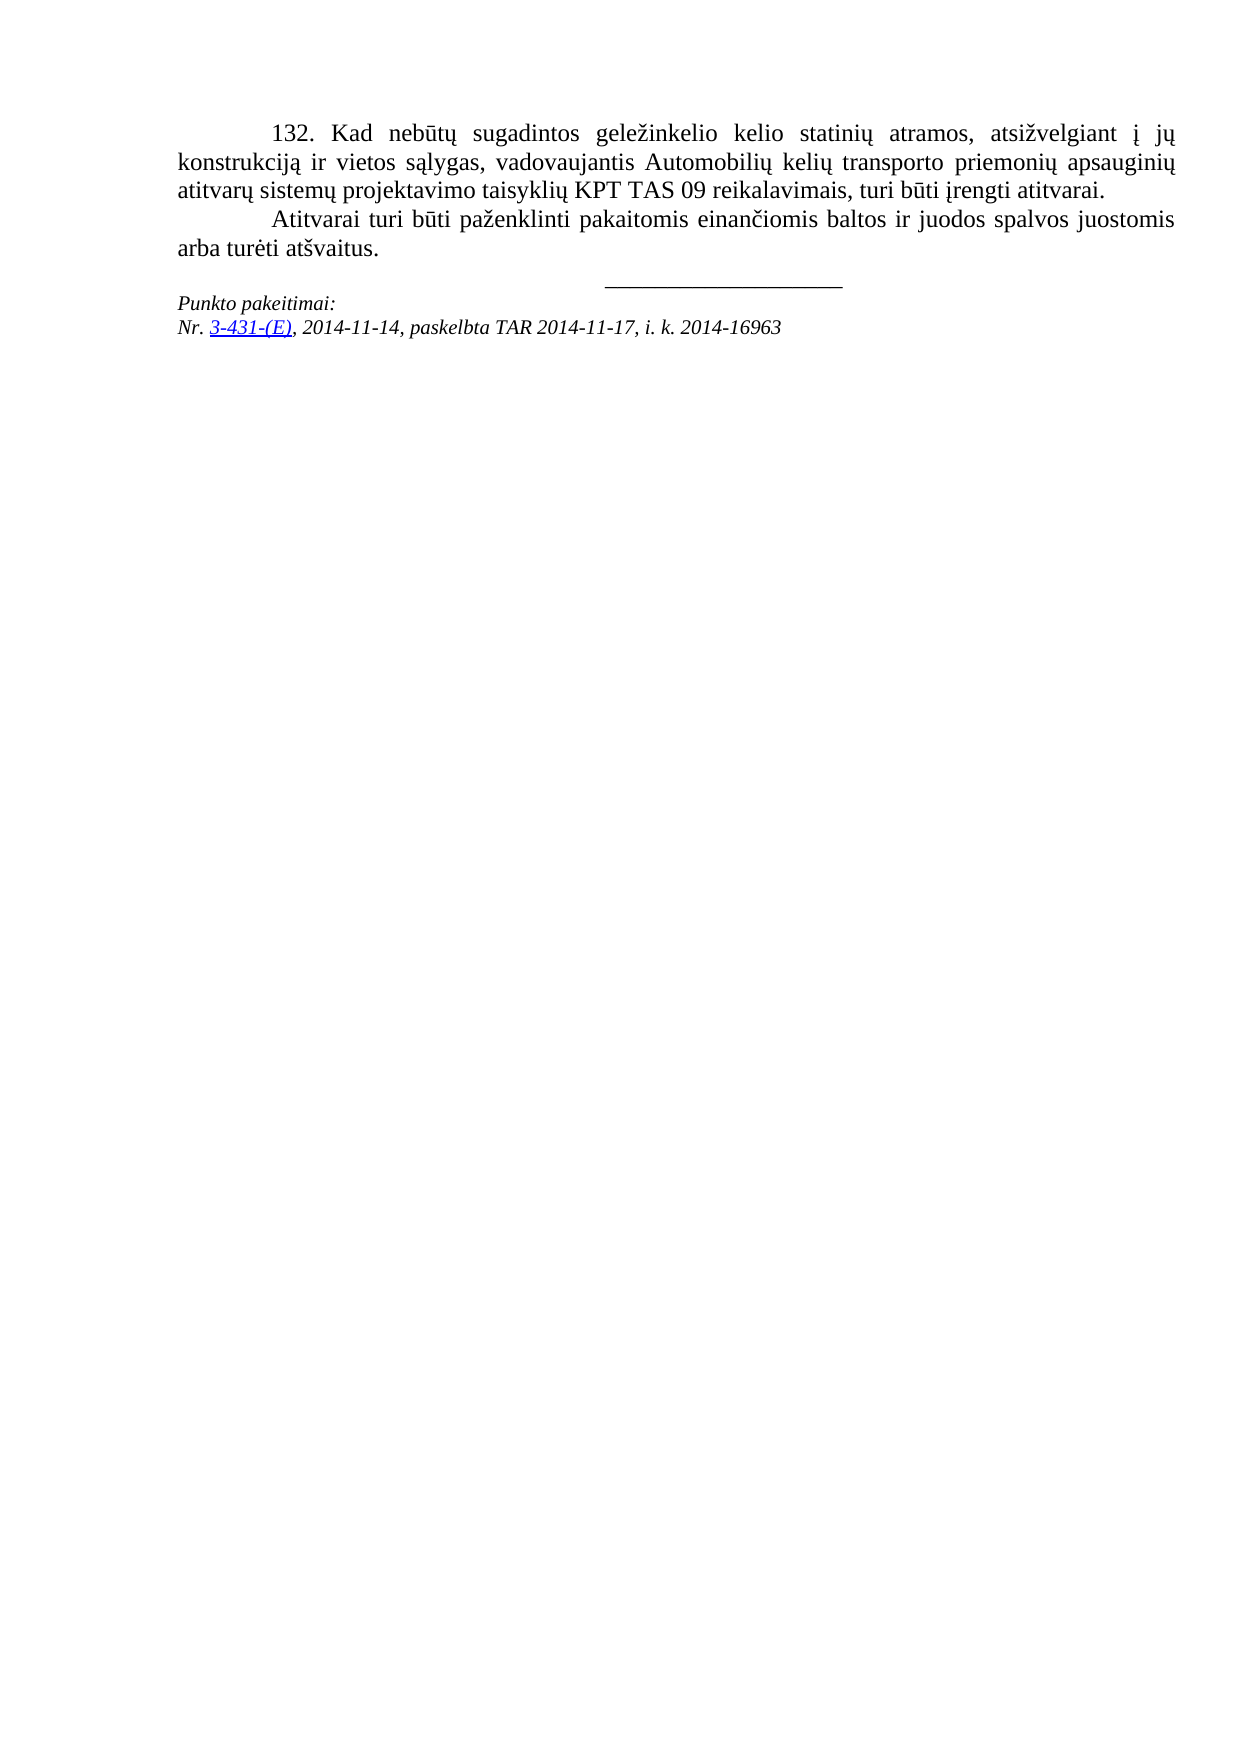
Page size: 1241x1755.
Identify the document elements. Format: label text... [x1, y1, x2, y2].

text Punkto pakeitimai: [177, 291, 1176, 315]
text 132. Kad nebūtų sugadintos geležinkelio kelio statinių atramos, atsižvelgiant į jų konstrukciją ir vietos sąlygas, vadovaujantis Automobilių kelių transporto priemonių apsauginių atitvarų sistemų projektavimo taisyklių KPT TAS 09 reikalavimais, turi būti įrengti atitvarai. [177, 118, 1176, 204]
text Atitvarai turi būti paženklinti pakaitomis einančiomis baltos ir juodos spalvos juostomis arba turėti atšvaitus. [177, 204, 1176, 262]
text Nr. 3-431-(E), 2014-11-14, paskelbta TAR 2014-11-17, i. k. 2014-16963 [177, 315, 1176, 339]
text ___________________ [177, 262, 1176, 291]
